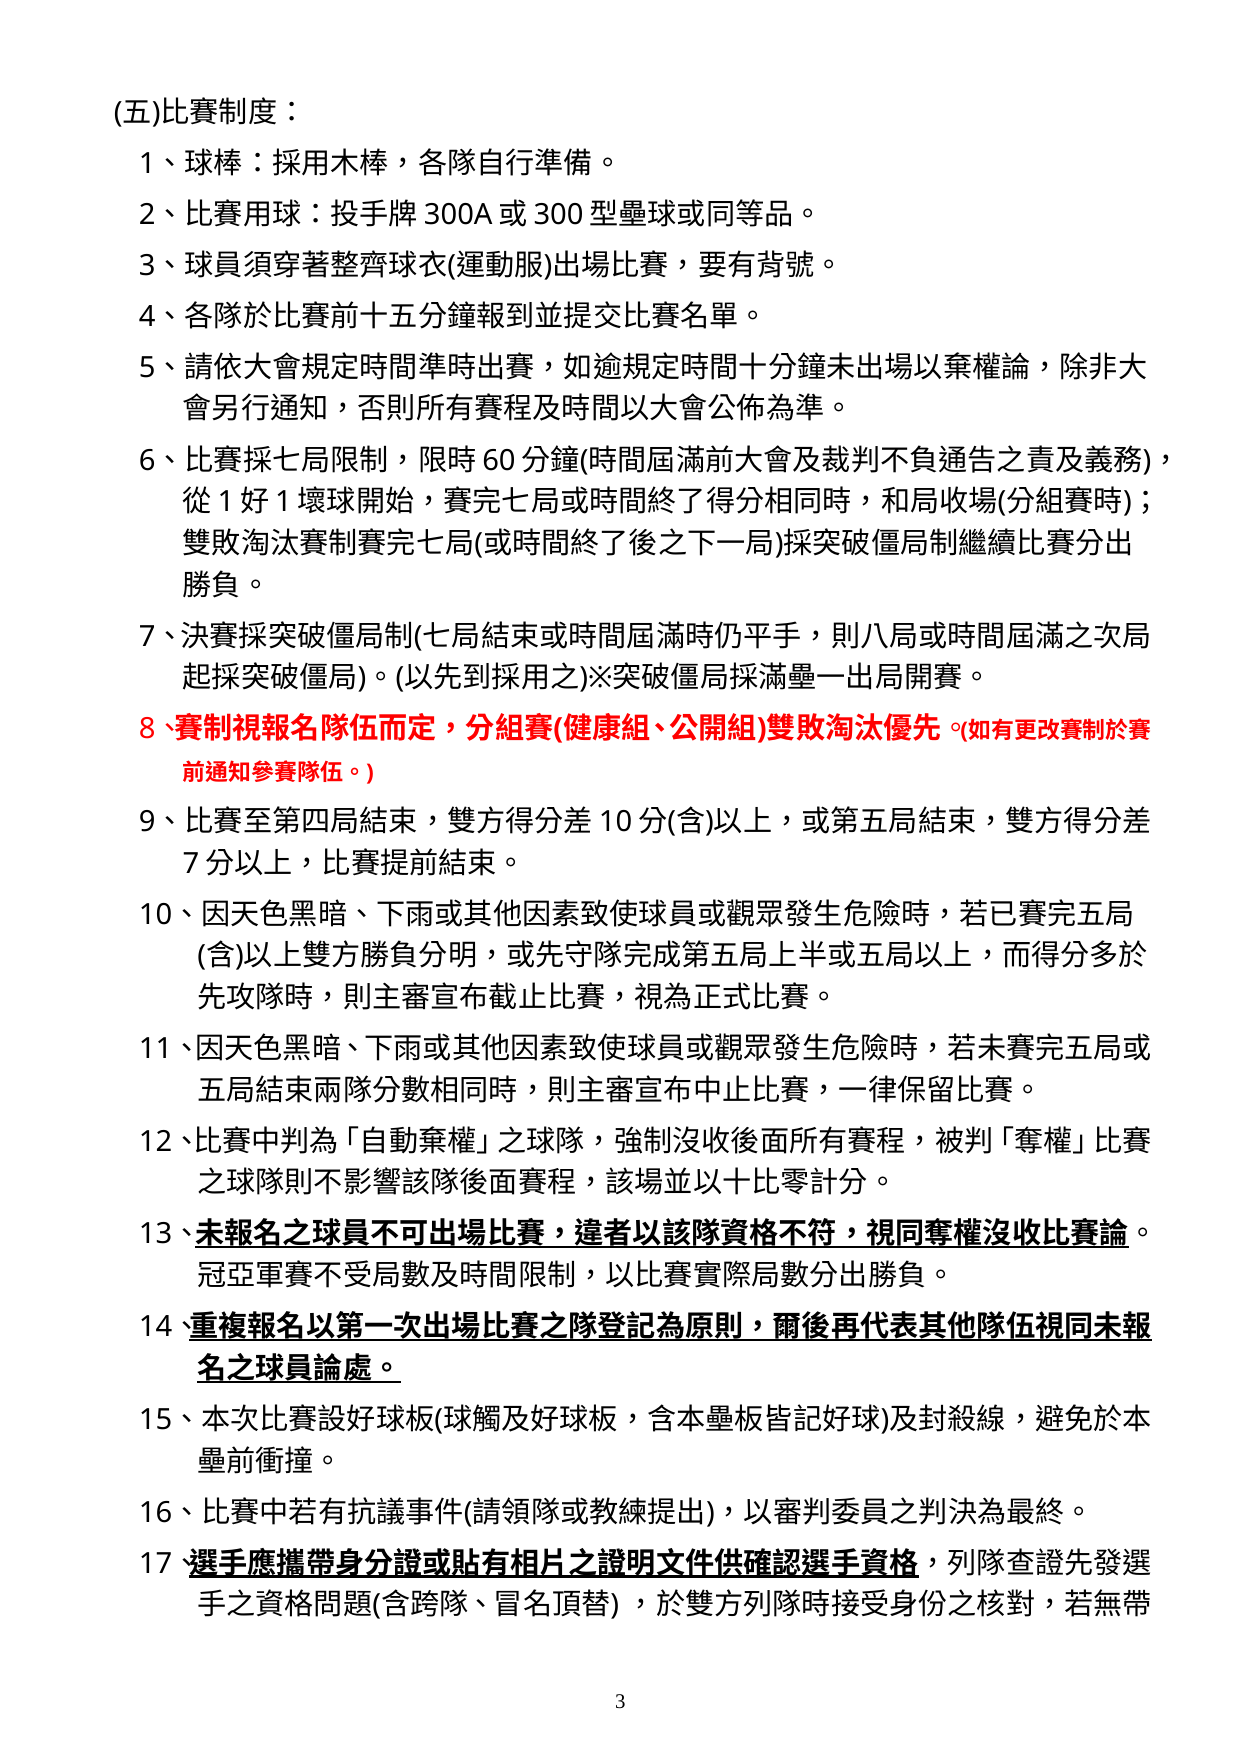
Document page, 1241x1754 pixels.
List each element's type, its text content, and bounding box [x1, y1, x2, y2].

text 6、比賽採七局限制，限時60分鐘(時間屆滿前大會及裁判不負通告之責及義務)，從1好1壞球開始，賽完七局或時間終了得分相同時，和局收場(分組賽時)；雙敗淘汰賽制賽完七局(或時間終了後之下一局)採突破僵局制繼續比賽分出勝負。 [139, 437, 1152, 603]
text 14、重複報名以第一次出場比賽之隊登記為原則，爾後再代表其他隊伍視同未報名之球員論處。 [139, 1303, 1152, 1387]
text 1、球棒：採用木棒，各隊自行準備。 [139, 140, 1152, 181]
text 5、請依大會規定時間準時出賽，如逾規定時間十分鐘未出場以棄權論，除非大會另行通知，否則所有賽程及時間以大會公佈為準。 [139, 344, 1152, 427]
text (五)比賽制度： [114, 89, 1152, 130]
text 9、比賽至第四局結束，雙方得分差10分(含)以上，或第五局結束，雙方得分差7分以上，比賽提前結束。 [139, 798, 1152, 881]
text 15、本次比賽設好球板(球觸及好球板，含本壘板皆記好球)及封殺線，避免於本壘前衝撞。 [139, 1396, 1152, 1479]
text 16、比賽中若有抗議事件(請領隊或教練提出)，以審判委員之判決為最終。 [139, 1489, 1152, 1530]
text 13、未報名之球員不可出場比賽，違者以該隊資格不符，視同奪權沒收比賽論。冠亞軍賽不受局數及時間限制，以比賽實際局數分出勝負。 [139, 1211, 1152, 1294]
text 3、球員須穿著整齊球衣(運動服)出場比賽，要有背號。 [139, 242, 1152, 283]
text 11、因天色黑暗、下雨或其他因素致使球員或觀眾發生危險時，若未賽完五局或五局結束兩隊分數相同時，則主審宣布中止比賽，一律保留比賽。 [139, 1025, 1152, 1108]
text 17、選手應攜帶身分證或貼有相片之證明文件供確認選手資格，列隊查證先發選手之資格問題(含跨隊、冒名頂替) ，於雙方列隊時接受身份之核對，若無帶 [139, 1540, 1152, 1623]
text 12、比賽中判為「自動棄權」之球隊，強制沒收後面所有賽程，被判「奪權」比賽之球隊則不影響該隊後面賽程，該場並以十比零計分。 [139, 1118, 1152, 1201]
text 10、因天色黑暗、下雨或其他因素致使球員或觀眾發生危險時，若已賽完五局(含)以上雙方勝負分明，或先守隊完成第五局上半或五局以上，而得分多於先攻隊時，則主審宣布截止比賽，視為正式比賽。 [139, 891, 1152, 1016]
text 8、賽制視報名隊伍而定，分組賽(健康組、公開組)雙敗淘汰優先。(如有更改賽制於賽前通知參賽隊伍。) [139, 705, 1152, 789]
text 2、比賽用球：投手牌300A或300型壘球或同等品。 [139, 191, 1152, 232]
text 7、決賽採突破僵局制(七局結束或時間屆滿時仍平手，則八局或時間屆滿之次局起採突破僵局)。(以先到採用之)※突破僵局採滿壘一出局開賽。 [139, 613, 1152, 696]
text 4、各隊於比賽前十五分鐘報到並提交比賽名單。 [139, 293, 1152, 334]
